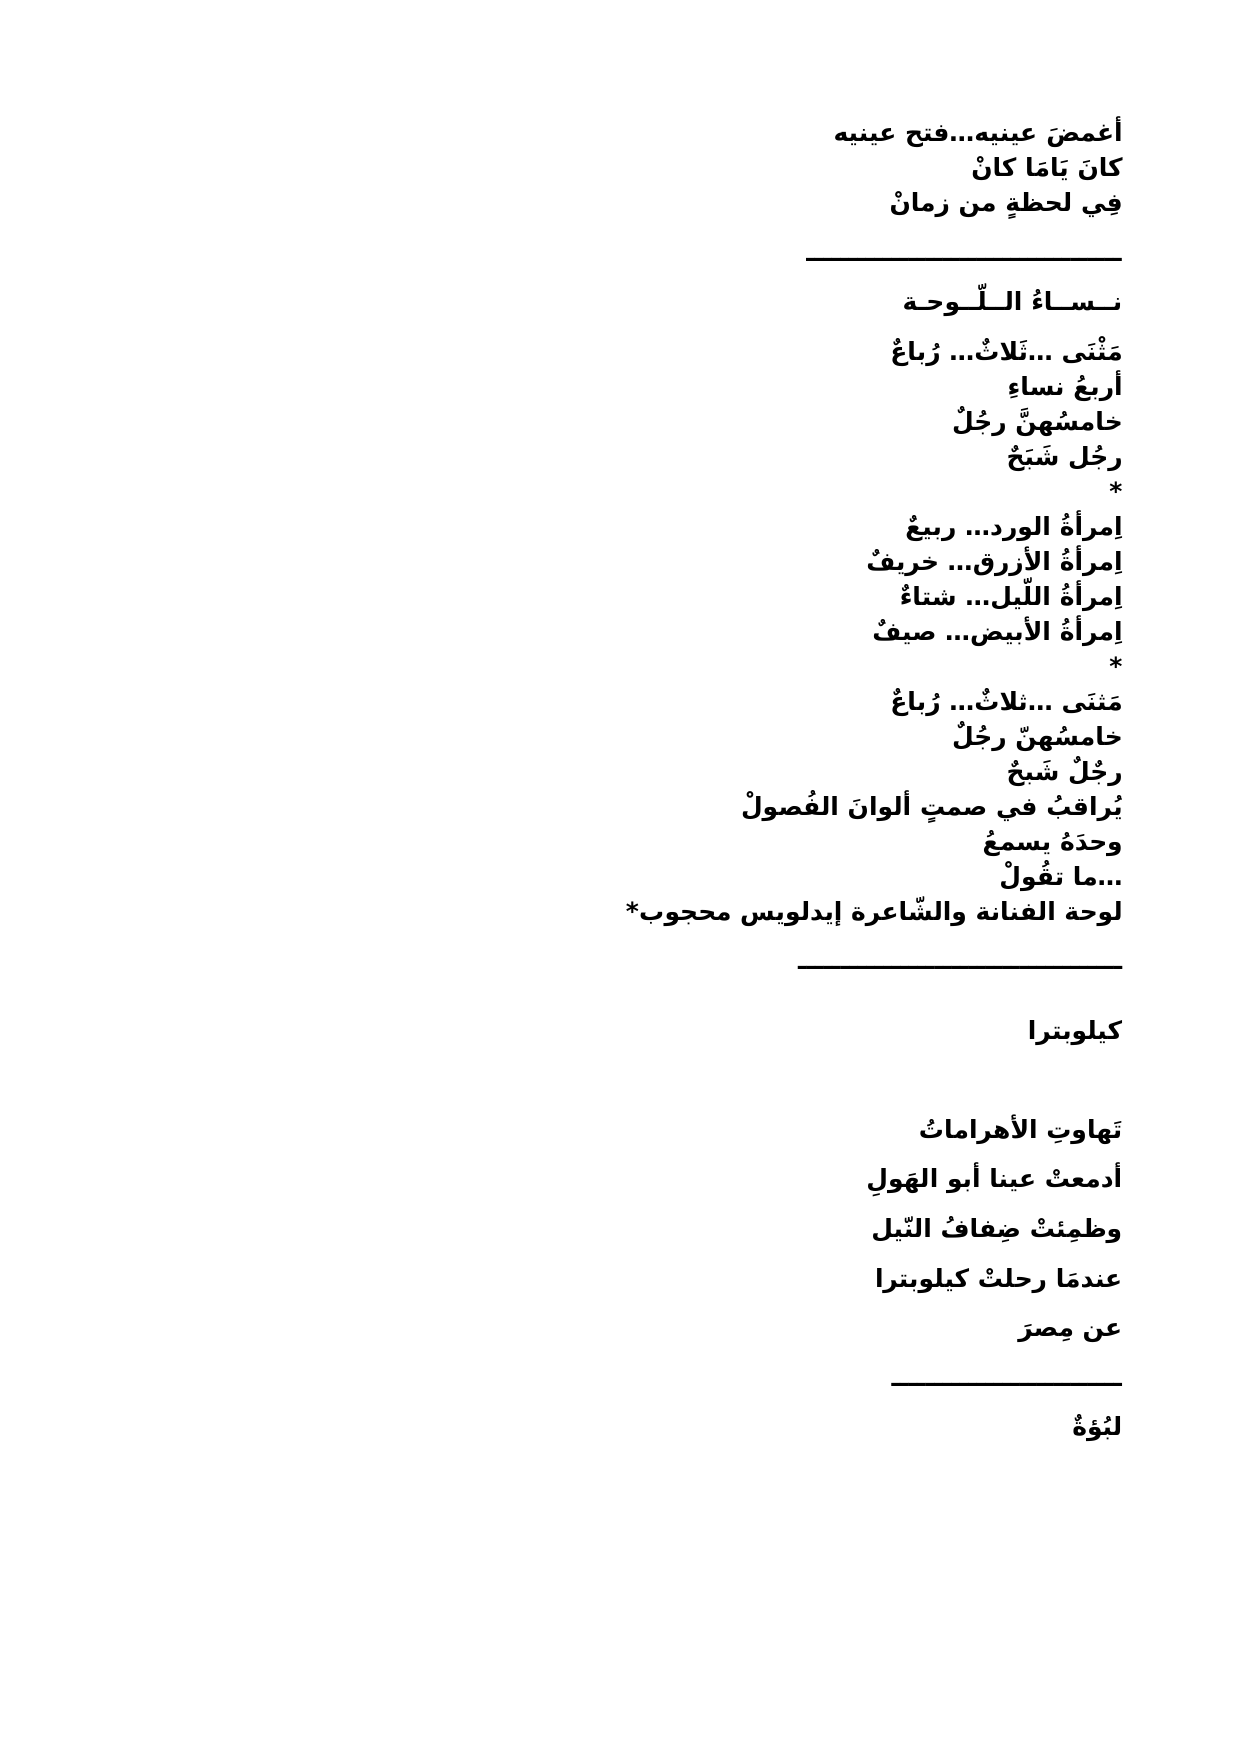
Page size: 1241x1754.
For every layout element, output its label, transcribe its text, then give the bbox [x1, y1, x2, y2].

text أدمعتْ عينا أبو الهَولِ [118, 1165, 1122, 1194]
text كيلوبترا [118, 1016, 1122, 1046]
text أغمضَ عينيه…فتح عينيه [118, 118, 1122, 147]
text وظمِئتْ ضِفافُ النّيل [118, 1214, 1122, 1243]
text ــــــــــــــــــــــــــــــــــــــ [118, 946, 1122, 976]
text مَثْنَى …ثَلاثٌ… رُباعٌ أربعُ نساءِ خامسُهنَّ رجُلٌ رجُل شَبَحٌ * اِمرأةُ الورد… ربيعٌ اِمرأةُ الأزرق… خريفٌ اِمرأةُ اللّيل… شتاءٌ اِمرأةُ الأبيض… صيفٌ * مَثنَى …ثلاثٌ… رُباعٌ خامسُهنّ رجُلٌ رجٌلٌ شَبحٌ يُراقبُ في صمتٍ ألوانَ الفُصولْ وحدَهُ يسمعُ ما تقُولْ… *لوحة الفنانة والشّاعرة إيدلويس محجوب [118, 337, 1122, 926]
text تَهاوتِ الأهراماتُ [118, 1115, 1122, 1144]
text لبُؤةٌ [118, 1413, 1122, 1442]
text عندمَا رحلتْ كيلوبترا [118, 1264, 1122, 1293]
text ـــــــــــــــــــــــــــ [118, 1363, 1122, 1392]
text عن مِصرَ [118, 1313, 1122, 1343]
text نــســاءُ الــلّــوحـة [118, 287, 1122, 316]
text ـــــــــــــــــــــــــــــــــــــ [118, 238, 1122, 267]
text كانَ يَامَا كانْ [118, 153, 1122, 182]
text فِي لحظةٍ من زمانْ [118, 188, 1122, 217]
